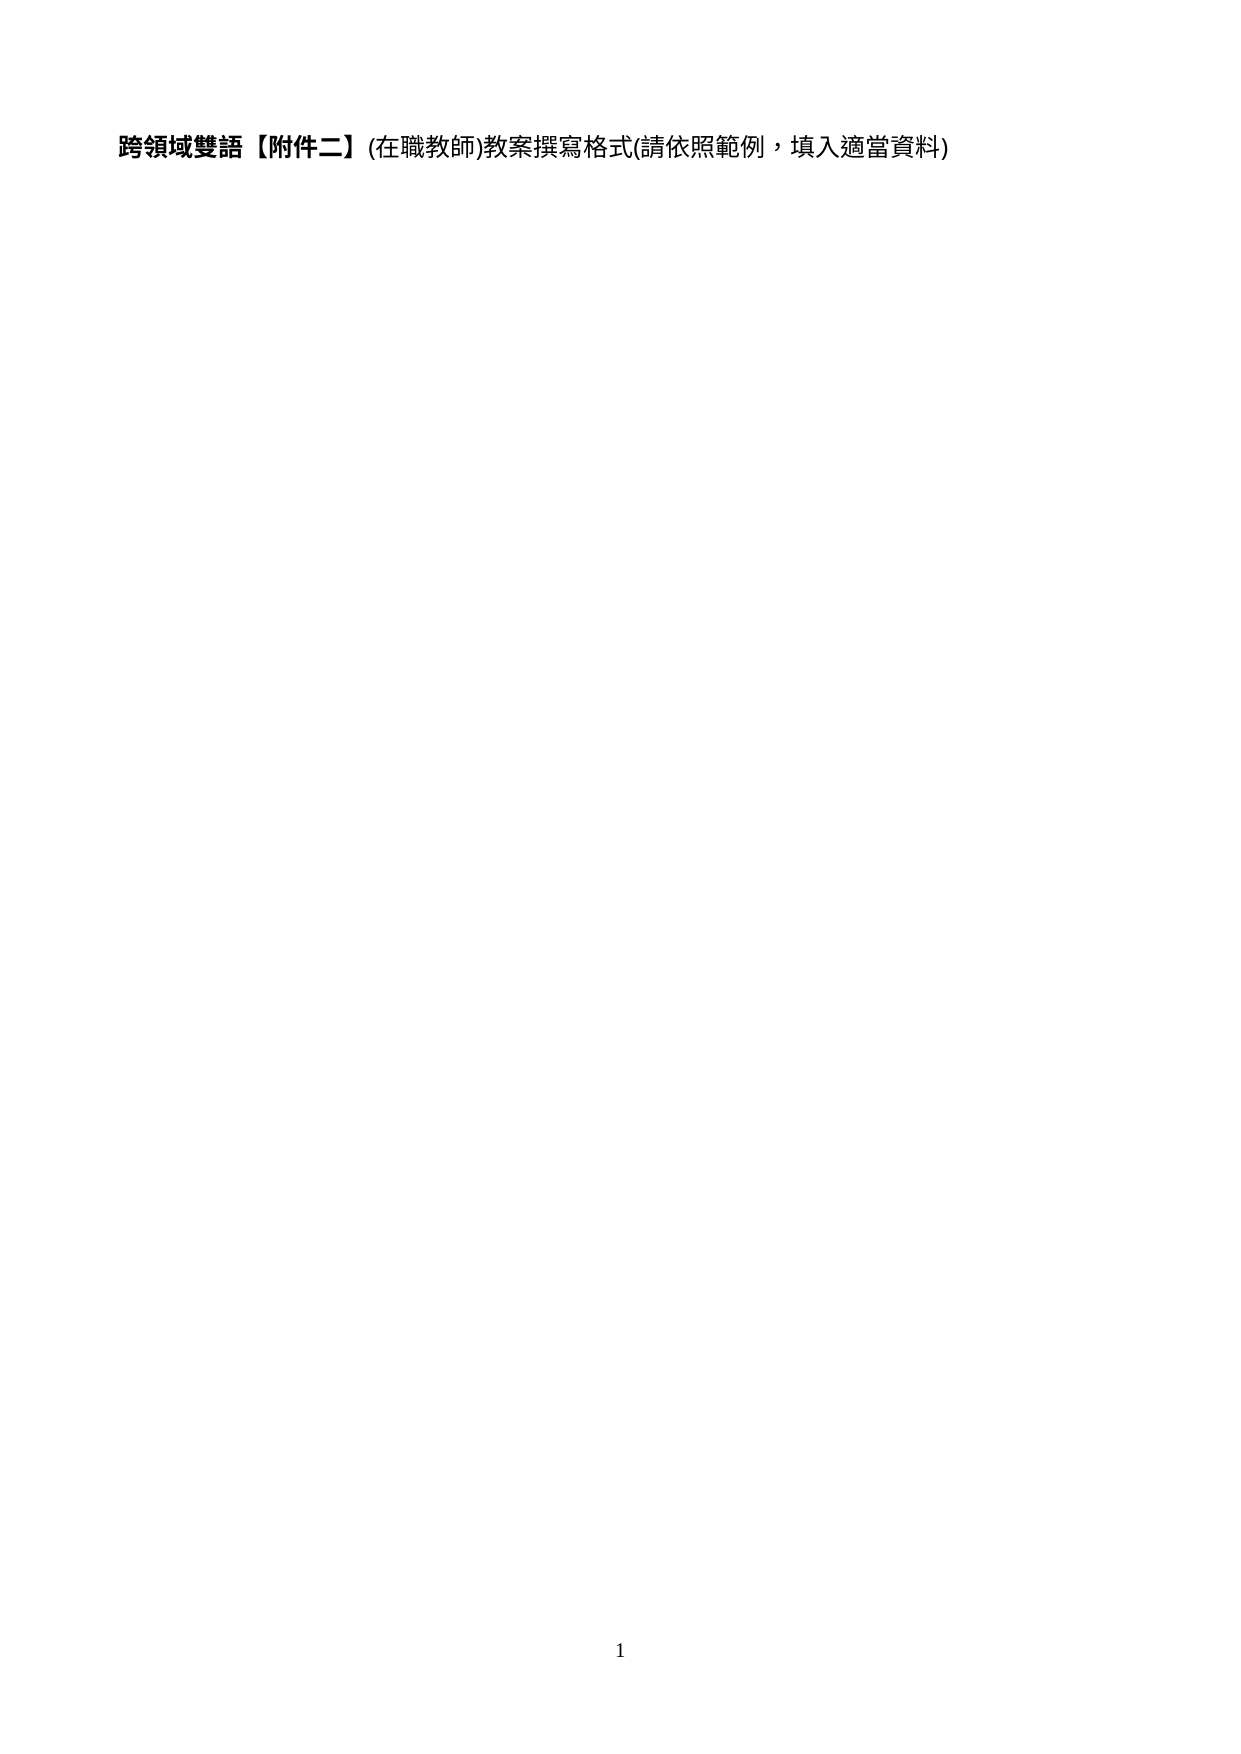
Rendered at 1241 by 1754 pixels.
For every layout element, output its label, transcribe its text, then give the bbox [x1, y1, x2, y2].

subtitle 跨領域雙語【附件二】(在職教師)教案撰寫格式(請依照範例，填入適當資料) [118, 127, 1122, 164]
